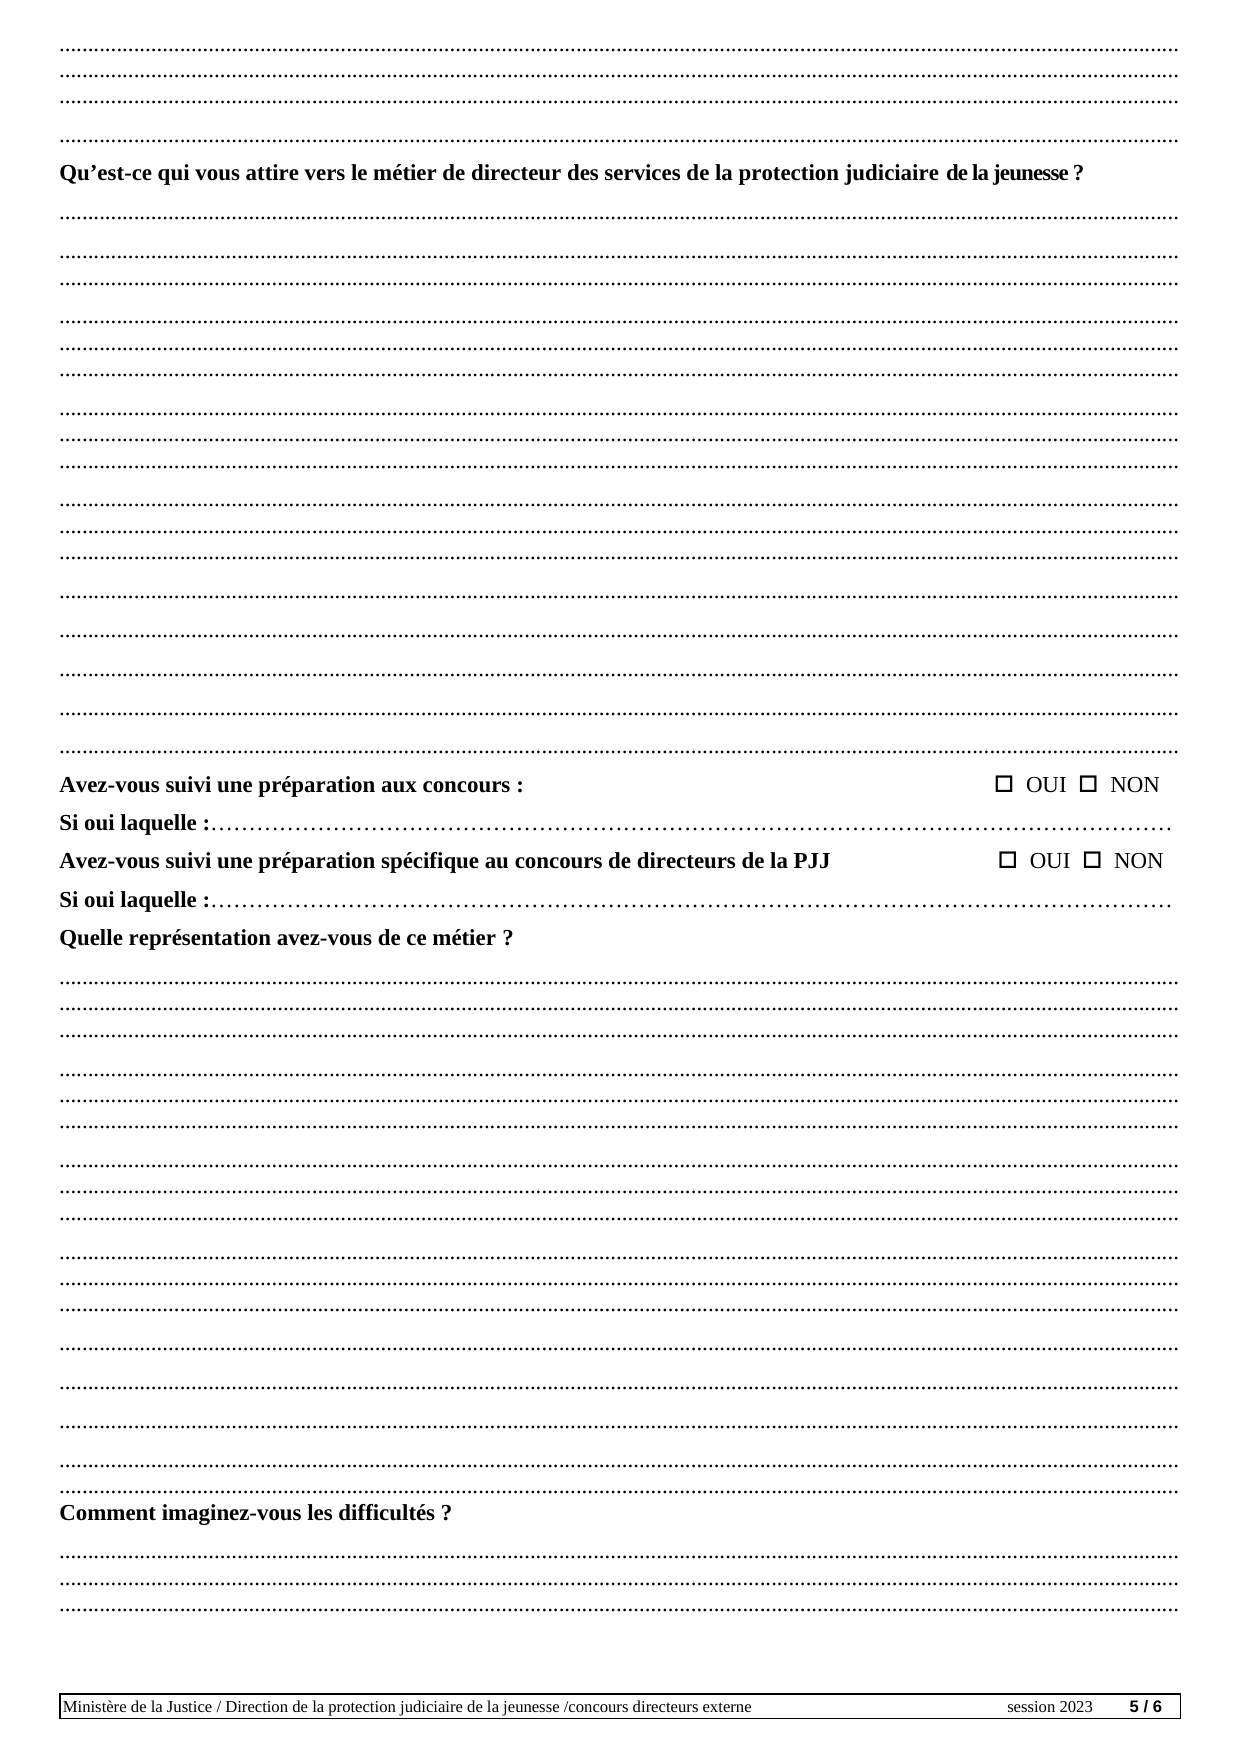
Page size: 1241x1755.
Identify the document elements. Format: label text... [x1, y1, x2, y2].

text Avez-vous suivi une préparation aux concours :  OUI  NON [59, 771, 1181, 797]
text Comment imaginez-vous les difficultés ? [59, 1498, 1181, 1525]
text Si oui laquelle :……………………………………………………………………………………………………………… [59, 886, 1181, 912]
text Avez-vous suivi une préparation spécifique au concours de directeurs de la PJJ  OUI  NON [59, 847, 1181, 874]
text Si oui laquelle :……………………………………………………………………………………………………………… [59, 809, 1181, 836]
text Quelle représentation avez-vous de ce métier ? [59, 924, 1181, 951]
text Qu’est-ce qui vous attire vers le métier de directeur des services de la protection judiciaire de la jeunesse ? [59, 159, 1181, 186]
